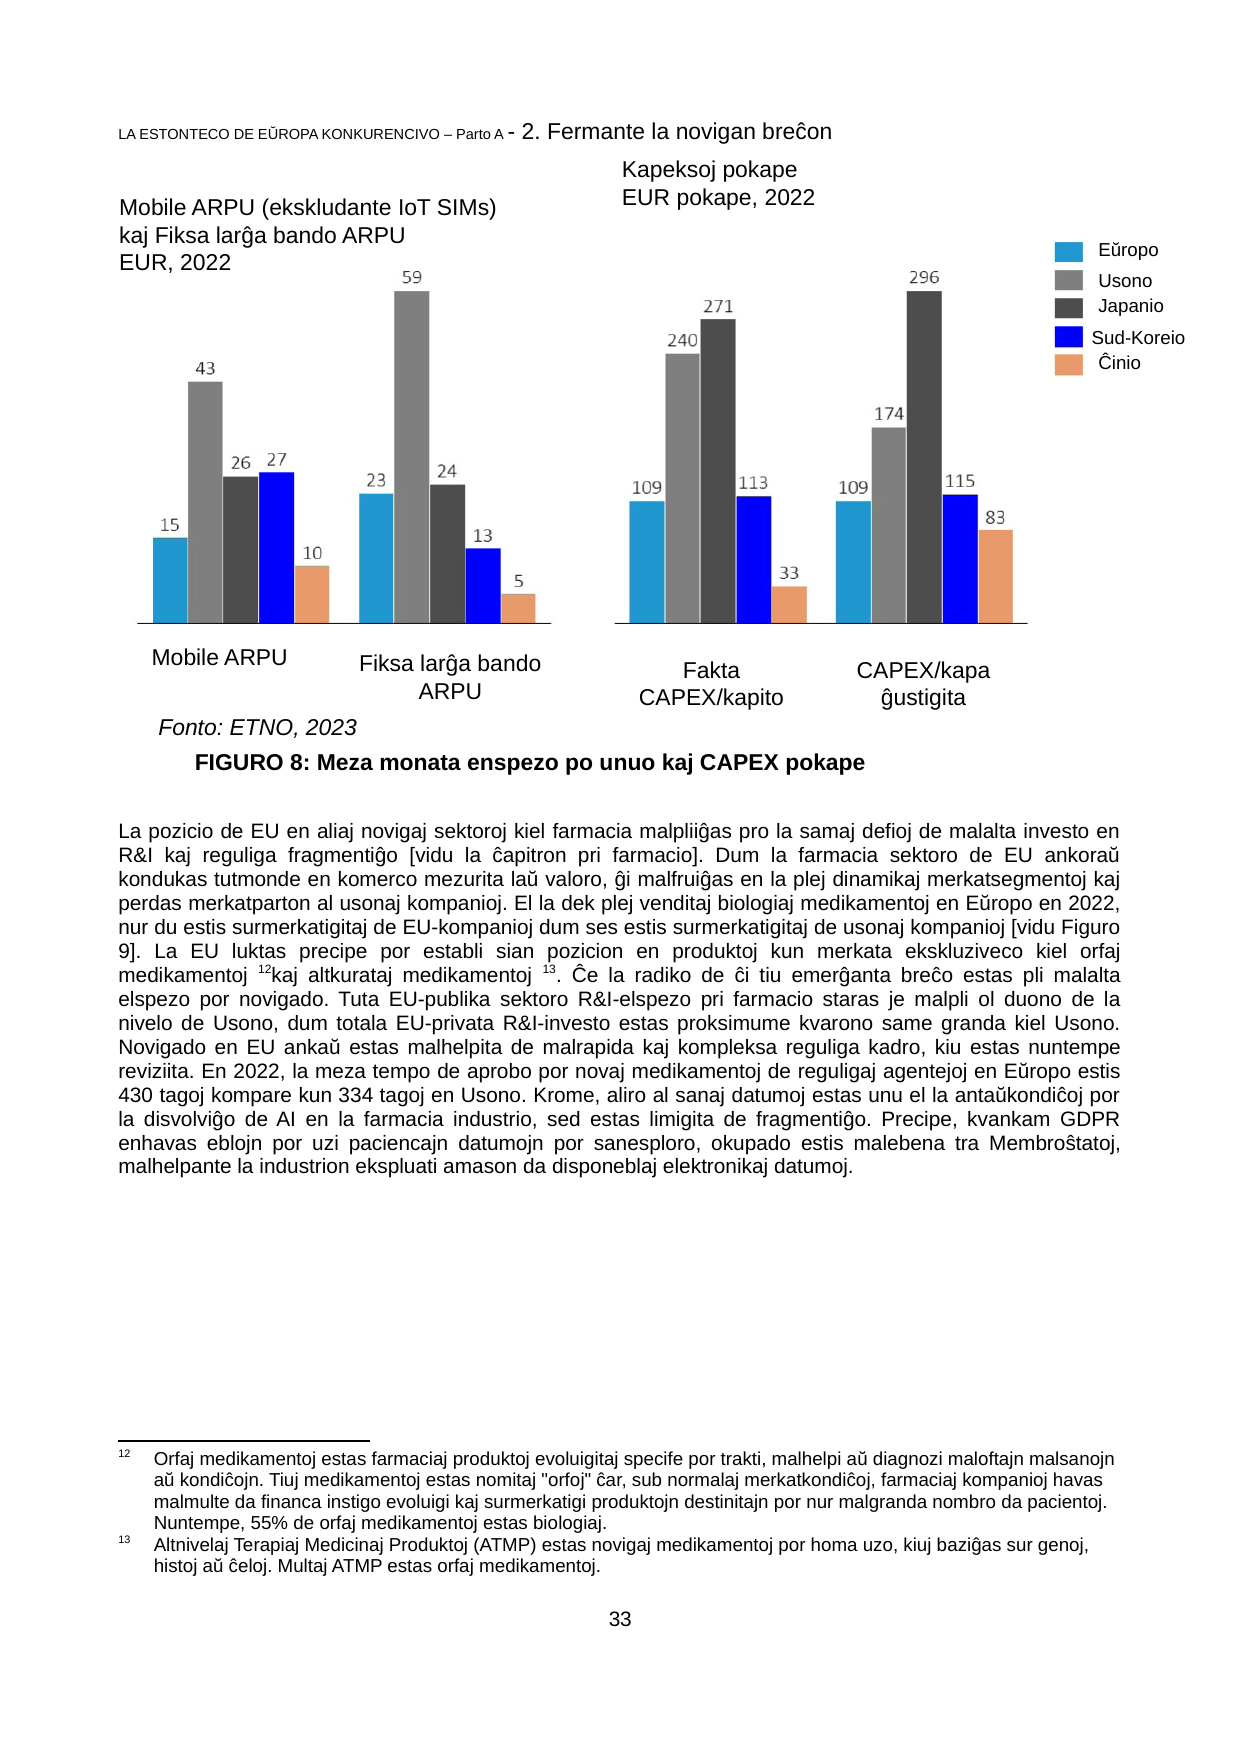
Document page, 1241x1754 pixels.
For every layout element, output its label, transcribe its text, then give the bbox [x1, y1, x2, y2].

picture [393, 234, 402, 241]
text Altnivelaj Terapiaj Medicinaj Produktoj (ATMP) estas novigaj medikamentoj por homa uzo, kiuj baziĝas sur genoj, histoj aŭ ĉeloj. Multaj ATMP estas orfaj medikamentoj. [118, 1534, 1122, 1577]
picture [130, 234, 1084, 625]
picture [244, 234, 250, 242]
text La pozicio de EU en aliaj novigaj sektoroj kiel farmacia malpliiĝas pro la samaj defioj de malalta investo en R&I kaj reguliga fragmentiĝo [vidu la ĉapitron pri farmacio]. Dum la farmacia sektoro de EU ankoraŭ kondukas tutmonde en komerco mezurita laŭ valoro, ĝi malfruiĝas en la plej dinamikaj merkatsegmentoj kaj perdas merkatparton al usonaj kompanioj. El la dek plej venditaj biologiaj medikamentoj en Eŭropo en 2022, nur du estis surmerkatigitaj de EU-kompanioj dum ses estis surmerkatigitaj de usonaj kompanioj [vidu Figuro 9]. La EU luktas precipe por establi sian pozicion en produktoj kun merkata ekskluziveco kiel orfaj medikamentoj kaj altkurataj medikamentoj . Ĉe la radiko de ĉi tiu emerĝanta breĉo estas pli malalta elspezo por novigado. Tuta EU-publika sektoro R&I-elspezo pri farmacio staras je malpli ol duono de la nivelo de Usono, dum totala EU-privata R&I-investo estas proksimume kvarono same granda kiel Usono. Novigado en EU ankaŭ estas malhelpita de malrapida kaj kompleksa reguliga kadro, kiu estas nuntempe reviziita. En 2022, la meza tempo de aprobo por novaj medikamentoj de reguligaj agentejoj en Eŭropo estis 430 tagoj kompare kun 334 tagoj en Usono. Krome, aliro al sanaj datumoj estas unu el la antaŭkondiĉoj por la disvolviĝo de AI en la farmacia industrio, sed estas limigita de fragmentiĝo. Precipe, kvankam GDPR enhavas eblojn por uzi paciencajn datumojn por sanesploro, okupado estis malebena tra Membroŝtatoj, malhelpante la industrion ekspluati amason da disponeblaj elektronikaj datumoj. [118, 819, 1122, 1178]
picture [327, 234, 334, 242]
text Orfaj medikamentoj estas farmaciaj produktoj evoluigitaj specife por trakti, malhelpi aŭ diagnozi maloftajn malsanojn aŭ kondiĉojn. Tiuj medikamentoj estas nomitaj "orfoj" ĉar, sub normalaj merkatkondiĉoj, farmaciaj kompanioj havas malmulte da financa instigo evoluigi kaj surmerkatigi produktojn destinitajn por nur malgranda nombro da pacientoj. Nuntempe, 55% de orfaj medikamentoj estas biologiaj. [118, 1447, 1122, 1534]
picture [314, 234, 320, 242]
